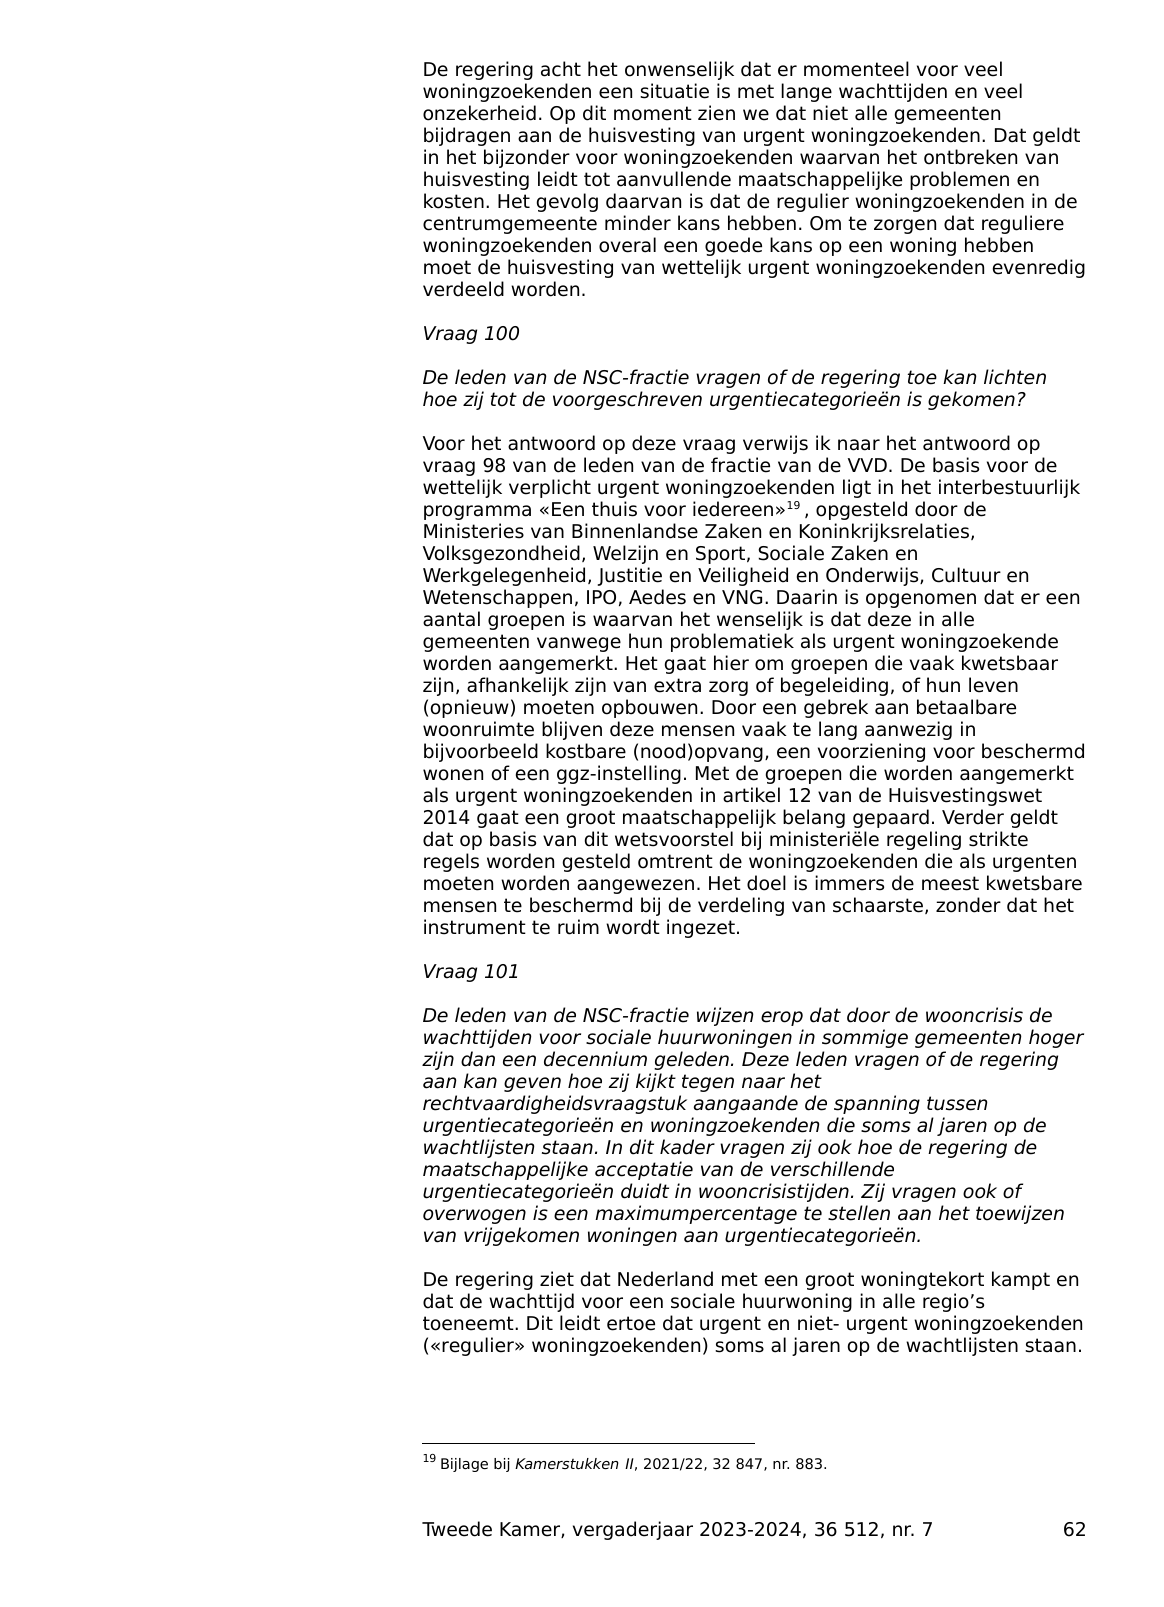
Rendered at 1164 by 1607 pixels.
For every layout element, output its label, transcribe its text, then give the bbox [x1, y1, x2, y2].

text De leden van de NSC-fractie vragen of de regering toe kan lichten hoe zij tot de voorgeschreven urgentiecategorieën is gekomen? [422, 367, 1087, 411]
text De regering ziet dat Nederland met een groot woningtekort kampt en dat de wachttijd voor een sociale huurwoning in alle regio’s toeneemt. Dit leidt ertoe dat urgent en niet- urgent woningzoekenden («regulier» woningzoekenden) soms al jaren op de wachtlijsten staan. [422, 1269, 1087, 1357]
text Bijlage bij Kamerstukken II, 2021/22, 32 847, nr. 883. [422, 1452, 1087, 1474]
text De regering acht het onwenselijk dat er momenteel voor veel woningzoekenden een situatie is met lange wachttijden en veel onzekerheid. Op dit moment zien we dat niet alle gemeenten bijdragen aan de huisvesting van urgent woningzoekenden. Dat geldt in het bijzonder voor woningzoekenden waarvan het ontbreken van huisvesting leidt tot aanvullende maatschappelijke problemen en kosten. Het gevolg daarvan is dat de regulier woningzoekenden in de centrumgemeente minder kans hebben. Om te zorgen dat reguliere woningzoekenden overal een goede kans op een woning hebben moet de huisvesting van wettelijk urgent woningzoekenden evenredig verdeeld worden. [422, 59, 1087, 301]
text De leden van de NSC-fractie wijzen erop dat door de wooncrisis de wachttijden voor sociale huurwoningen in sommige gemeenten hoger zijn dan een decennium geleden. Deze leden vragen of de regering aan kan geven hoe zij kijkt tegen naar het rechtvaardigheidsvraagstuk aangaande de spanning tussen urgentiecategorieën en woningzoekenden die soms al jaren op de wachtlijsten staan. In dit kader vragen zij ook hoe de regering de maatschappelijke acceptatie van de verschillende urgentiecategorieën duidt in wooncrisistijden. Zij vragen ook of overwogen is een maximumpercentage te stellen aan het toewijzen van vrijgekomen woningen aan urgentiecategorieën. [422, 1005, 1087, 1247]
subtitle Vraag 100 [422, 323, 1087, 345]
subtitle Vraag 101 [422, 961, 1087, 983]
text Voor het antwoord op deze vraag verwijs ik naar het antwoord op vraag 98 van de leden van de fractie van de VVD. De basis voor de wettelijk verplicht urgent woningzoekenden ligt in het interbestuurlijk programma «Een thuis voor iedereen», opgesteld door de Ministeries van Binnenlandse Zaken en Koninkrijksrelaties, Volksgezondheid, Welzijn en Sport, Sociale Zaken en Werkgelegenheid, Justitie en Veiligheid en Onderwijs, Cultuur en Wetenschappen, IPO, Aedes en VNG. Daarin is opgenomen dat er een aantal groepen is waarvan het wenselijk is dat deze in alle gemeenten vanwege hun problematiek als urgent woningzoekende worden aangemerkt. Het gaat hier om groepen die vaak kwetsbaar zijn, afhankelijk zijn van extra zorg of begeleiding, of hun leven (opnieuw) moeten opbouwen. Door een gebrek aan betaalbare woonruimte blijven deze mensen vaak te lang aanwezig in bijvoorbeeld kostbare (nood)opvang, een voorziening voor beschermd wonen of een ggz-instelling. Met de groepen die worden aangemerkt als urgent woningzoekenden in artikel 12 van de Huisvestingswet 2014 gaat een groot maatschappelijk belang gepaard. Verder geldt dat op basis van dit wetsvoorstel bij ministeriële regeling strikte regels worden gesteld omtrent de woningzoekenden die als urgenten moeten worden aangewezen. Het doel is immers de meest kwetsbare mensen te beschermd bij de verdeling van schaarste, zonder dat het instrument te ruim wordt ingezet. [422, 433, 1087, 939]
